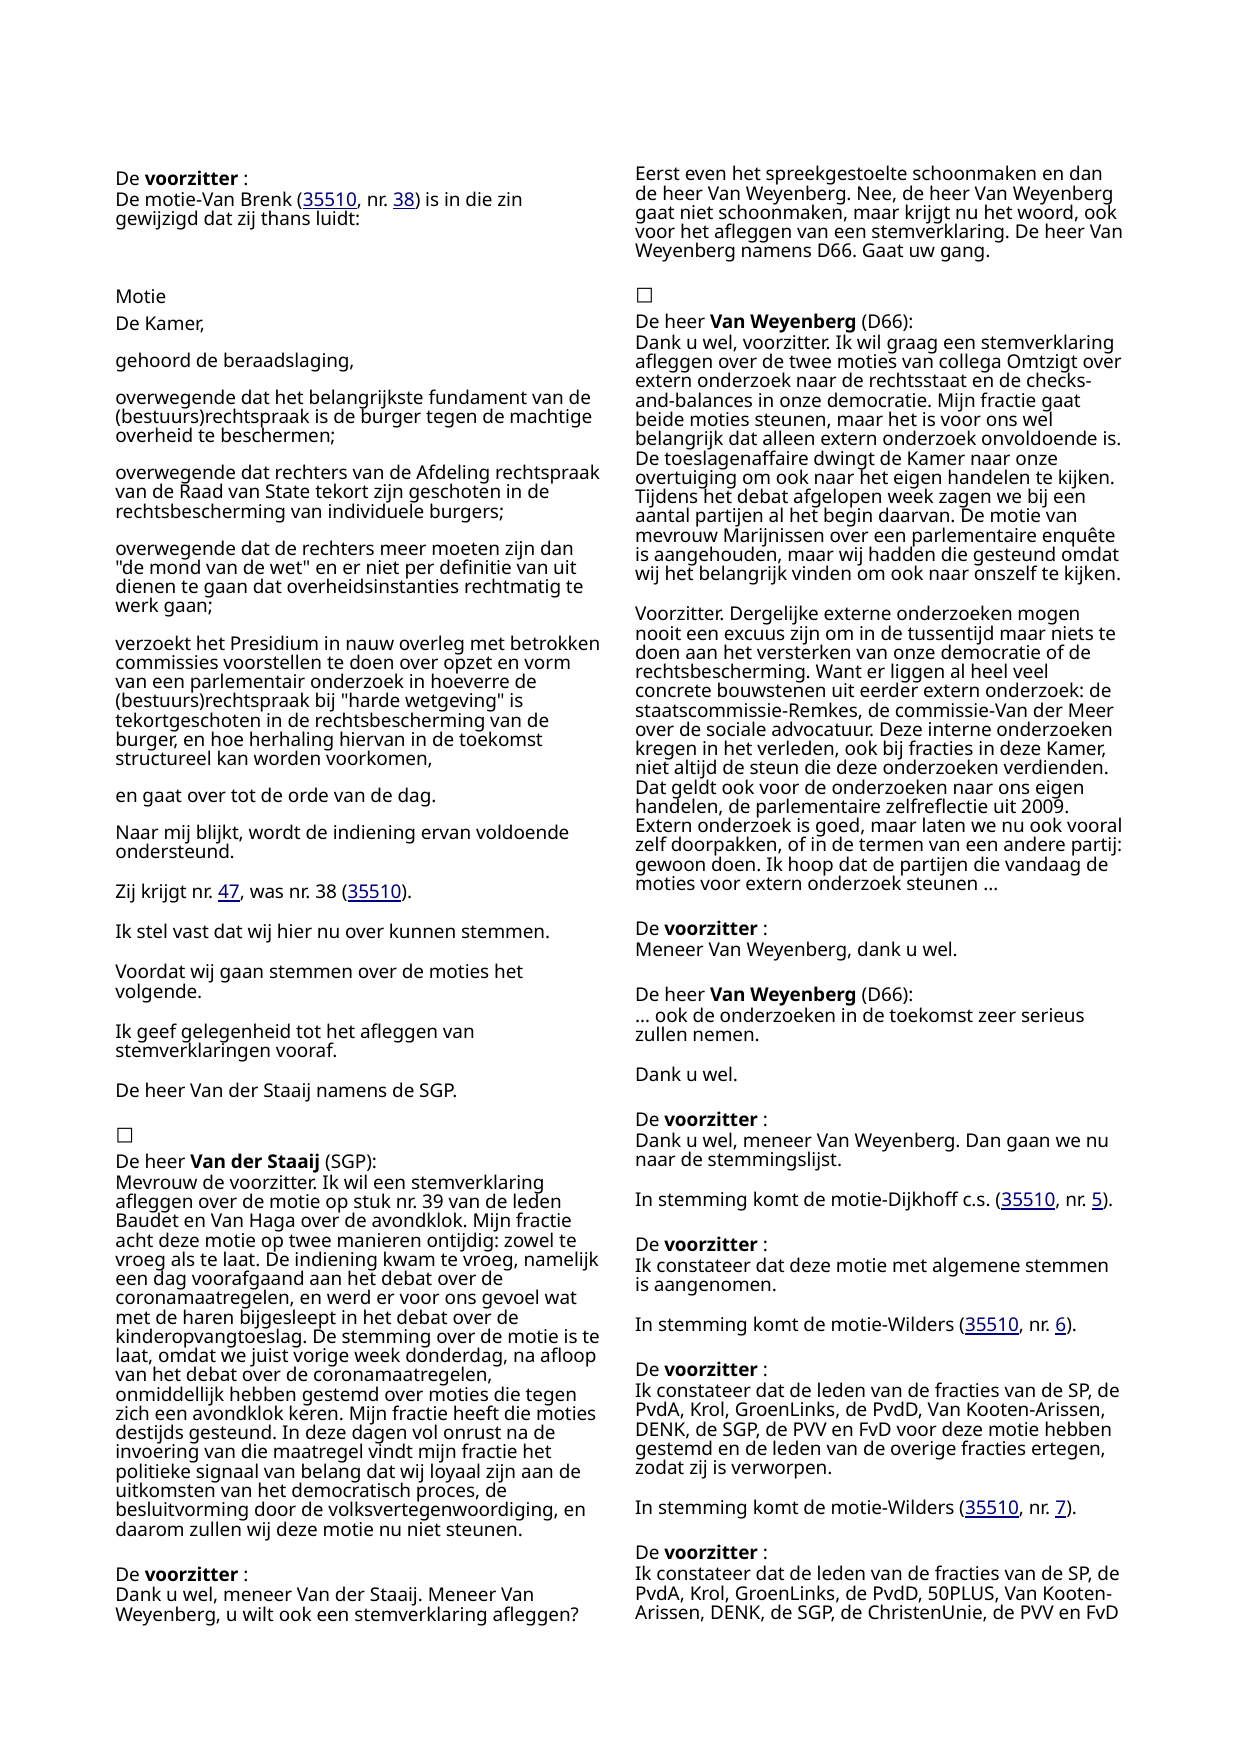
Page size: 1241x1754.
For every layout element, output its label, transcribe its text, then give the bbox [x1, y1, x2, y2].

text Dank u wel, voorzitter. Ik wil graag een stemverklaring afleggen over de twee moties van collega Omtzigt over extern onderzoek naar de rechtsstaat en de checks-and-balances in onze democratie. Mijn fractie gaat beide moties steunen, maar het is voor ons wel belangrijk dat alleen extern onderzoek onvoldoende is. De toeslagenaffaire dwingt de Kamer naar onze overtuiging om ook naar het eigen handelen te kijken. Tijdens het debat afgelopen week zagen we bij een aantal partijen al het begin daarvan. De motie van mevrouw Marijnissen over een parlementaire enquête is aangehouden, maar wij hadden die gesteund omdat wij het belangrijk vinden om ook naar onszelf te kijken. [635, 334, 1125, 584]
text De voorzitter : [635, 915, 1125, 941]
text gehoord de beraadslaging, [115, 352, 605, 371]
text De motie-Van Brenk (35510, nr. 38) is in die zin gewijzigd dat zij thans luidt: [115, 191, 605, 229]
text De voorzitter : [635, 1356, 1125, 1382]
text overwegende dat rechters van de Afdeling rechtspraak van de Raad van State tekort zijn geschoten in de rechtsbescherming van individuele burgers; [115, 464, 605, 522]
text In stemming komt de motie-Wilders (35510, nr. 7). [635, 1499, 1125, 1519]
text en gaat over tot de orde van de dag. [115, 787, 605, 806]
text De voorzitter : [115, 165, 605, 191]
text overwegende dat het belangrijkste fundament van de (bestuurs)rechtspraak is de burger tegen de machtige overheid te beschermen; [115, 389, 605, 446]
text De voorzitter : [635, 1106, 1125, 1132]
text Ik geef gelegenheid tot het afleggen van stemverklaringen vooraf. [115, 1023, 605, 1061]
text Zij krijgt nr. 47, was nr. 38 (35510). [115, 883, 605, 903]
text De voorzitter : [115, 1561, 605, 1586]
text Motie [115, 283, 605, 309]
text Dank u wel, meneer Van der Staaij. Meneer Van Weyenberg, u wilt ook een stemverklaring afleggen? [115, 1586, 605, 1625]
text De voorzitter : [635, 1231, 1125, 1257]
text Ik constateer dat de leden van de fracties van de SP, de PvdA, Krol, GroenLinks, de PvdD, Van Kooten-Arissen, DENK, de SGP, de PVV en FvD voor deze motie hebben gestemd en de leden van de overige fracties ertegen, zodat zij is verworpen. [635, 1382, 1125, 1478]
text In stemming komt de motie-Dijkhoff c.s. (35510, nr. 5). [635, 1191, 1125, 1210]
text Voordat wij gaan stemmen over de moties het volgende. [115, 963, 605, 1002]
text Meneer Van Weyenberg, dank u wel. [635, 941, 1125, 960]
text … ook de onderzoeken in de toekomst zeer serieus zullen nemen. [635, 1007, 1125, 1045]
text Naar mij blijkt, wordt de indiening ervan voldoende ondersteund. [115, 824, 605, 863]
text verzoekt het Presidium in nauw overleg met betrokken commissies voorstellen te doen over opzet en vorm van een parlementair onderzoek in hoeverre de (bestuurs)rechtspraak bij "harde wetgeving" is tekortgeschoten in de rechtsbescherming van de burger, en hoe herhaling hiervan in de toekomst structureel kan worden voorkomen, [115, 634, 605, 769]
text Eerst even het spreekgestoelte schoonmaken en dan de heer Van Weyenberg. Nee, de heer Van Weyenberg gaat niet schoonmaken, maar krijgt nu het woord, ook voor het afleggen van een stemverklaring. De heer Van Weyenberg namens D66. Gaat uw gang. [635, 165, 1125, 262]
text In stemming komt de motie-Wilders (35510, nr. 6). [635, 1316, 1125, 1336]
text Ik constateer dat de leden van de fracties van de SP, de PvdA, Krol, GroenLinks, de PvdD, 50PLUS, Van Kooten-Arissen, DENK, de SGP, de ChristenUnie, de PVV en FvD [635, 1565, 1125, 1623]
text Dank u wel, meneer Van Weyenberg. Dan gaan we nu naar de stemmingslijst. [635, 1132, 1125, 1170]
text ⬜ [115, 1122, 605, 1148]
text Mevrouw de voorzitter. Ik wil een stemverklaring afleggen over de motie op stuk nr. 39 van de leden Baudet en Van Haga over de avondklok. Mijn fractie acht deze motie op twee manieren ontijdig: zowel te vroeg als te laat. De indiening kwam te vroeg, namelijk een dag voorafgaand aan het debat over de coronamaatregelen, en werd er voor ons gevoel wat met de haren bijgesleept in het debat over de kinderopvangtoeslag. De stemming over de motie is te laat, omdat we juist vorige week donderdag, na afloop van het debat over de coronamaatregelen, onmiddellijk hebben gestemd over moties die tegen zich een avondklok keren. Mijn fractie heeft die moties destijds gesteund. In deze dagen vol onrust na de invoering van die maatregel vindt mijn fractie het politieke signaal van belang dat wij loyaal zijn aan de uitkomsten van het democratisch proces, de besluitvorming door de volksvertegenwoordiging, en daarom zullen wij deze motie nu niet steunen. [115, 1174, 605, 1540]
text Ik stel vast dat wij hier nu over kunnen stemmen. [115, 923, 605, 943]
text Dank u wel. [635, 1066, 1125, 1085]
text De voorzitter : [635, 1539, 1125, 1565]
text Ik constateer dat deze motie met algemene stemmen is aangenomen. [635, 1257, 1125, 1296]
text De heer Van Weyenberg (D66): [635, 981, 1125, 1007]
text De heer Van der Staaij namens de SGP. [115, 1082, 605, 1101]
text ⬜ [635, 282, 1125, 308]
text overwegende dat de rechters meer moeten zijn dan "de mond van de wet" en er niet per definitie van uit dienen te gaan dat overheidsinstanties rechtmatig te werk gaan; [115, 540, 605, 617]
text De heer Van der Staaij (SGP): [115, 1148, 605, 1174]
text Voorzitter. Dergelijke externe onderzoeken mogen nooit een excuus zijn om in de tussentijd maar niets te doen aan het versterken van onze democratie of de rechtsbescherming. Want er liggen al heel veel concrete bouwstenen uit eerder extern onderzoek: de staatscommissie-Remkes, de commissie-Van der Meer over de sociale advocatuur. Deze interne onderzoeken kregen in het verleden, ook bij fracties in deze Kamer, niet altijd de steun die deze onderzoeken verdienden. Dat geldt ook voor de onderzoeken naar ons eigen handelen, de parlementaire zelfreflectie uit 2009. Extern onderzoek is goed, maar laten we nu ook vooral zelf doorpakken, of in de termen van een andere partij: gewoon doen. Ik hoop dat de partijen die vandaag de moties voor extern onderzoek steunen … [635, 605, 1125, 894]
text De Kamer, [115, 315, 605, 334]
text De heer Van Weyenberg (D66): [635, 308, 1125, 334]
